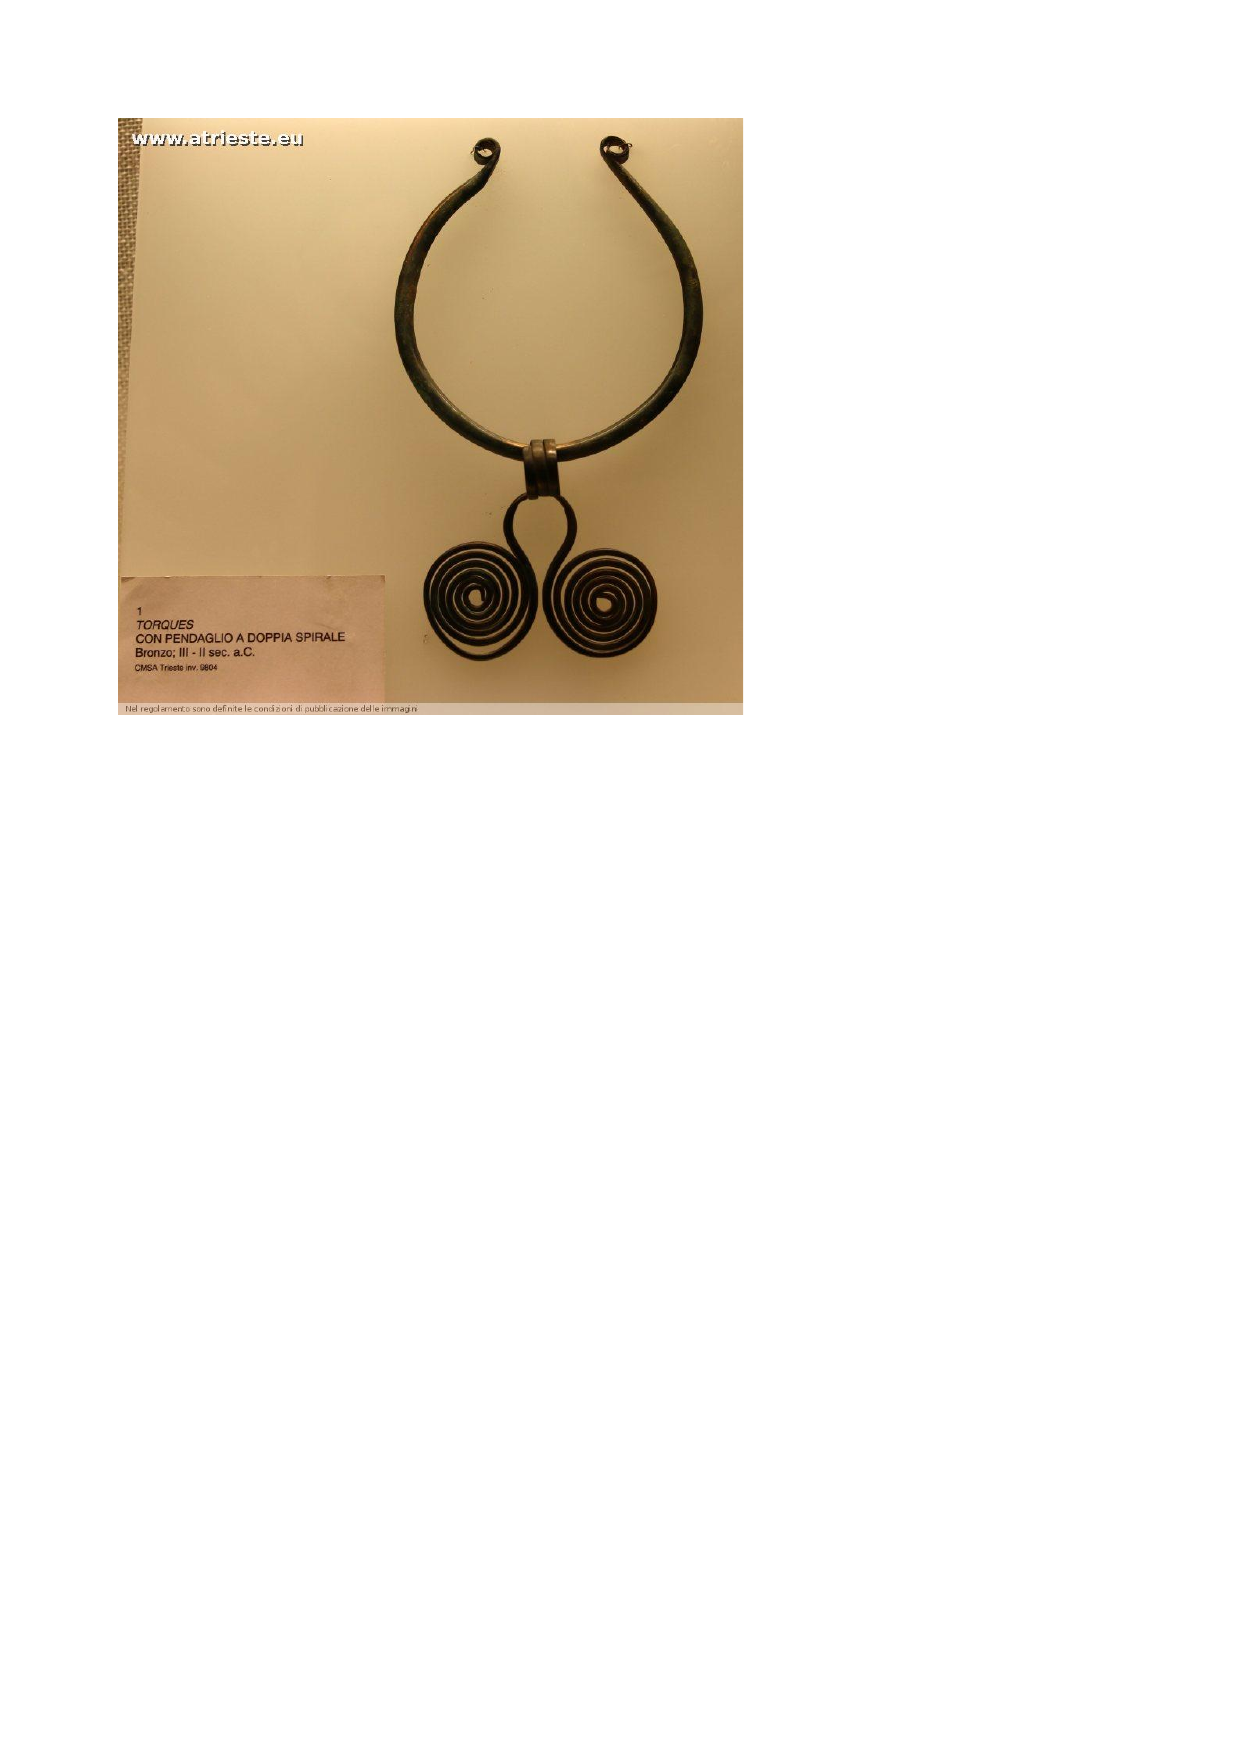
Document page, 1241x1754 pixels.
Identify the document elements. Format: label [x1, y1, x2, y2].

picture [118, 118, 744, 715]
